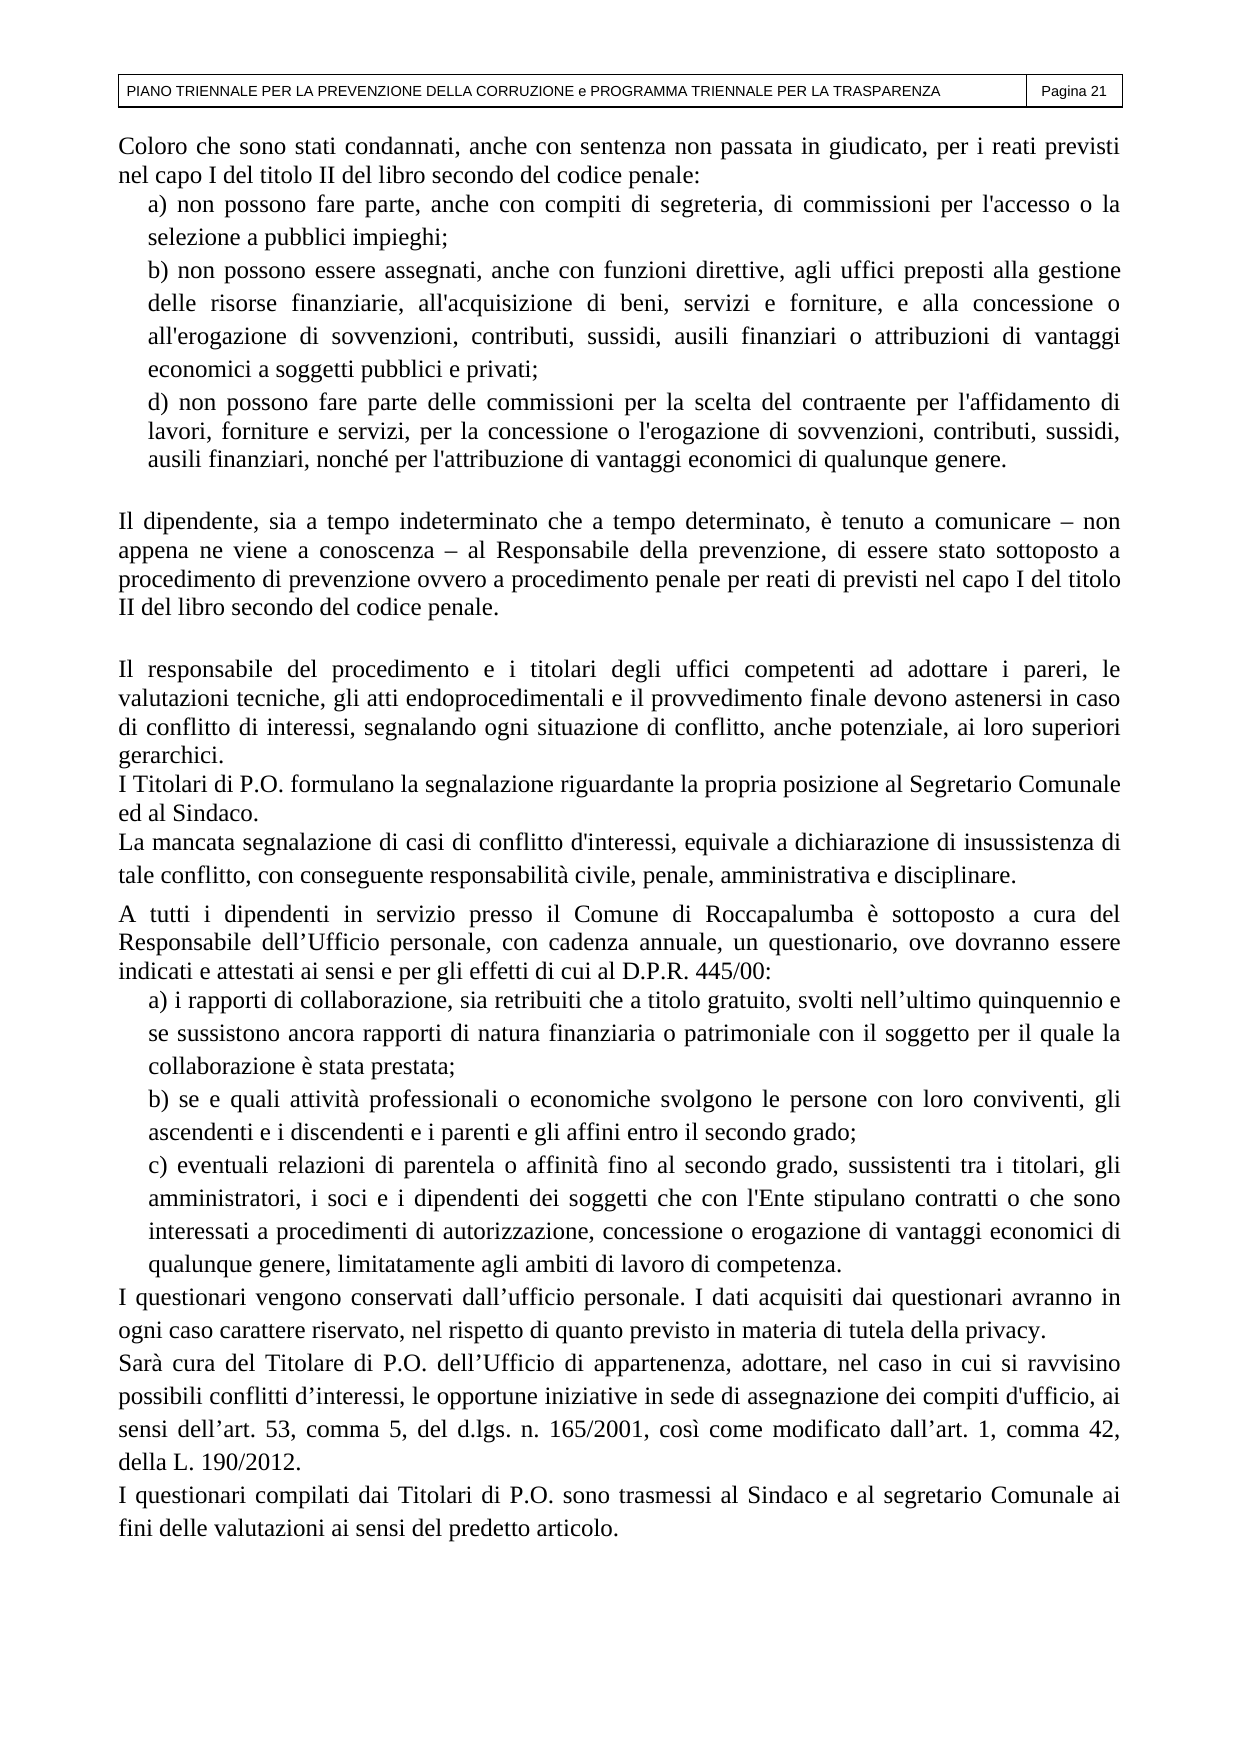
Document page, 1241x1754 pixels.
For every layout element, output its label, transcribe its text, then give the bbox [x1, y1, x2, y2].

text A tutti i dipendenti in servizio presso il Comune di Roccapalumba è sottoposto a cura del Responsabile dell’Ufficio personale, con cadenza annuale, un questionario, ove dovranno essere indicati e attestati ai sensi e per gli effetti di cui al D.P.R. 445/00: [118, 899, 1122, 985]
text Sarà cura del Titolare di P.O. dell’Ufficio di appartenenza, adottare, nel caso in cui si ravvisino possibili conflitti d’interessi, le opportune iniziative in sede di assegnazione dei compiti d'ufficio, ai sensi dell’art. 53, comma 5, del d.lgs. n. 165/2001, così come modificato dall’art. 1, comma 42, della L. 190/2012. [118, 1348, 1122, 1476]
text a) non possono fare parte, anche con compiti di segreteria, di commissioni per l'accesso o la selezione a pubblici impieghi; [148, 189, 1122, 251]
text b) non possono essere assegnati, anche con funzioni direttive, agli uffici preposti alla gestione delle risorse finanziarie, all'acquisizione di beni, servizi e forniture, e alla concessione o all'erogazione di sovvenzioni, contributi, sussidi, ausili finanziari o attribuzioni di vantaggi economici a soggetti pubblici e privati; [148, 255, 1122, 383]
text Il responsabile del procedimento e i titolari degli uffici competenti ad adottare i pareri, le valutazioni tecniche, gli atti endoprocedimentali e il provvedimento finale devono astenersi in caso di conflitto di interessi, segnalando ogni situazione di conflitto, anche potenziale, ai loro superiori gerarchici. [118, 654, 1122, 769]
text Il dipendente, sia a tempo indeterminato che a tempo determinato, è tenuto a comunicare – non appena ne viene a conoscenza – al Responsabile della prevenzione, di essere stato sottoposto a procedimento di prevenzione ovvero a procedimento penale per reati di previsti nel capo I del titolo II del libro secondo del codice penale. [118, 506, 1122, 621]
text I questionari vengono conservati dall’ufficio personale. I dati acquisiti dai questionari avranno in ogni caso carattere riservato, nel rispetto di quanto previsto in materia di tutela della privacy. [118, 1282, 1122, 1344]
text I questionari compilati dai Titolari di P.O. sono trasmessi al Sindaco e al segretario Comunale ai fini delle valutazioni ai sensi del predetto articolo. [118, 1480, 1122, 1542]
list non possono fare parte delle commissioni per la scelta del contraente per l'affidamento di lavori, forniture e servizi, per la concessione o l'erogazione di sovvenzioni, contributi, sussidi, ausili finanziari, nonché per l'attribuzione di vantaggi economici di qualunque genere. [148, 387, 1122, 473]
text c) eventuali relazioni di parentela o affinità fino al secondo grado, sussistenti tra i titolari, gli amministratori, i soci e i dipendenti dei soggetti che con l'Ente stipulano contratti o che sono interessati a procedimenti di autorizzazione, concessione o erogazione di vantaggi economici di qualunque genere, limitatamente agli ambiti di lavoro di competenza. [148, 1150, 1122, 1278]
text La mancata segnalazione di casi di conflitto d'interessi, equivale a dichiarazione di insussistenza di tale conflitto, con conseguente responsabilità civile, penale, amministrativa e disciplinare. [118, 827, 1122, 888]
text b) se e quali attività professionali o economiche svolgono le persone con loro conviventi, gli ascendenti e i discendenti e i parenti e gli affini entro il secondo grado; [148, 1084, 1122, 1146]
text Coloro che sono stati condannati, anche con sentenza non passata in giudicato, per i reati previsti nel capo I del titolo II del libro secondo del codice penale: [118, 131, 1122, 189]
text I Titolari di P.O. formulano la segnalazione riguardante la propria posizione al Segretario Comunale ed al Sindaco. [118, 769, 1122, 827]
text a) i rapporti di collaborazione, sia retribuiti che a titolo gratuito, svolti nell’ultimo quinquennio e se sussistono ancora rapporti di natura finanziaria o patrimoniale con il soggetto per il quale la collaborazione è stata prestata; [148, 985, 1122, 1080]
